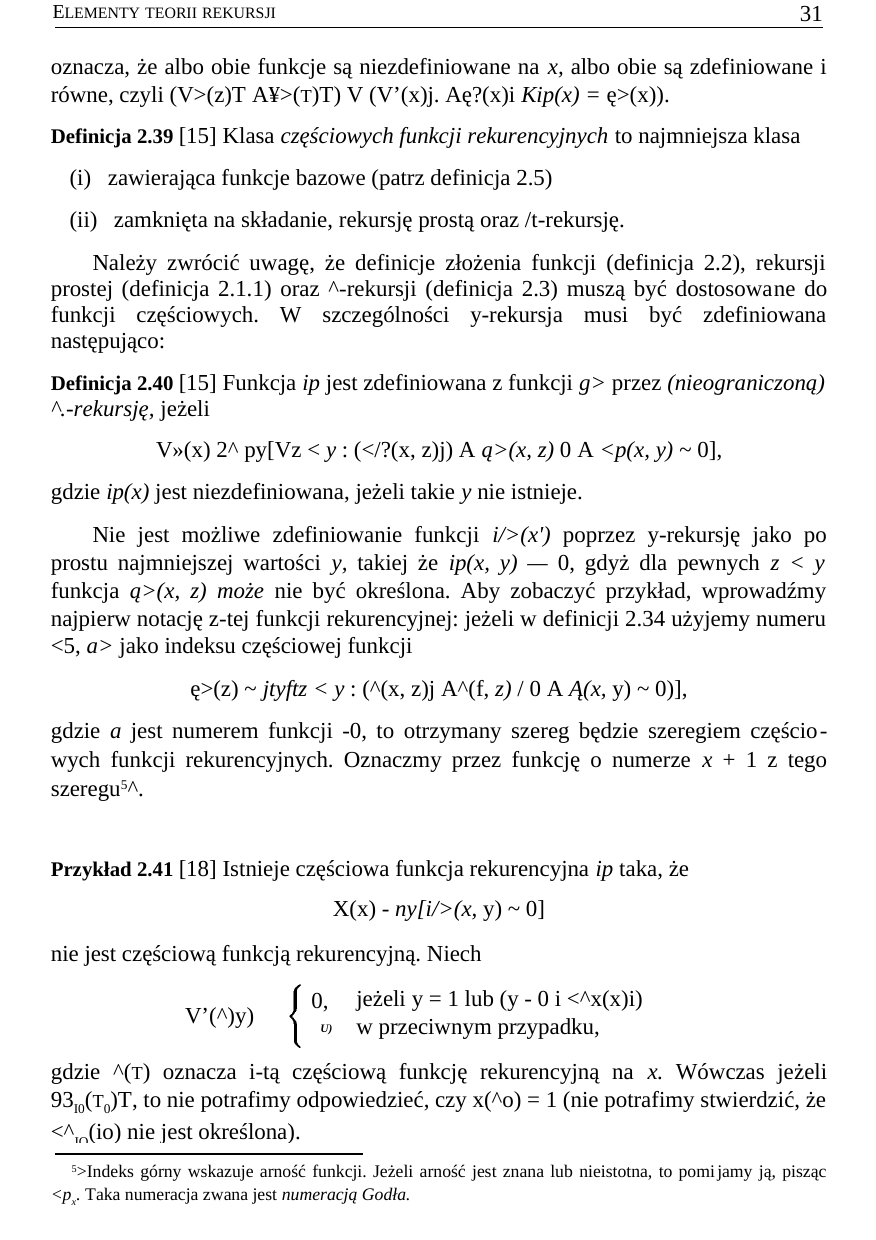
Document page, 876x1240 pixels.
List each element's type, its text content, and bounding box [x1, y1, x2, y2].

text Należy zwrócić uwagę, że definicje złożenia funkcji (definicja 2.2), rekursji prostej (definicja 2.1.1) oraz ^-rekursji (definicja 2.3) muszą być dostosowa­ne do funkcji częściowych. W szczególności y-rekursja musi być zdefiniowana następująco: [51, 248, 827, 354]
text V»(x) 2^ py[Vz < y : (</?(x, z)j) A ą>(x, z) 0 A <p(x, y) ~ 0], [51, 436, 827, 462]
list zamknięta na składanie, rekursję prostą oraz /t-rekursję. [51, 206, 827, 232]
text oznacza, że albo obie funkcje są niezdefiniowane na x, albo obie są zdefiniowane i równe, czyli (V>(z)T A¥>(t)T) V (V’(x)j. Aę?(x)i Kip(x) = ę>(x)). [51, 53, 827, 107]
list zawierająca funkcje bazowe (patrz definicja 2.5) [51, 163, 827, 190]
text V’(^)y) [185, 1002, 257, 1028]
text ę>(z) ~ jtyftz < y : (^(x, z)j A^(f, z) / 0 A Ą(x, y) ~ 0)], [51, 675, 827, 701]
text 5>Indeks górny wskazuje arność funkcji. Jeżeli arność jest znana lub nieistotna, to pomi­jamy ją, pisząc <px. Taka numeracja zwana jest numeracją Godła. [51, 1161, 827, 1207]
text X(x) - ny[i/>(x, y) ~ 0] [51, 896, 827, 922]
text 0, [311, 987, 333, 1014]
picture [286, 982, 304, 1051]
text U) [311, 1022, 333, 1035]
text nie jest częściową funkcją rekurencyjną. Niech [51, 940, 827, 966]
text gdzie ^(t) oznacza i-tą częściową funkcję rekurencyjną na x. Wówczas je­żeli 93I0(t0)T, to nie potrafimy odpowiedzieć, czy x(^o) = 1 (nie potrafimy stwierdzić, że <^IO(io) nie jest określona). [51, 1058, 827, 1142]
text gdzie ip(x) jest niezdefiniowana, jeżeli takie y nie istnieje. [51, 478, 827, 505]
text Definicja 2.40 [15] Funkcja ip jest zdefiniowana z funkcji g> przez (nieogra­niczoną) ^.-rekursję, jeżeli [51, 368, 827, 421]
text 31 [797, 0, 825, 26]
text jeżeli y = 1 lub (y - 0 i <^x(x)i) w przeciwnym przypadku, [356, 985, 678, 1039]
text Elementy teorii rekursji [52, 0, 299, 23]
text Definicja 2.39 [15] Klasa częściowych funkcji rekurencyjnych to najmniejsza klasa [51, 123, 827, 149]
text gdzie a jest numerem funkcji -0, to otrzymany szereg będzie szeregiem częścio­wych funkcji rekurencyjnych. Oznaczmy przez funkcję o numerze x + 1 z tego szeregu5^. [51, 717, 827, 801]
text Przykład 2.41 [18] Istnieje częściowa funkcja rekurencyjna ip taka, że [51, 854, 827, 881]
text Nie jest możliwe zdefiniowanie funkcji i/>(x') poprzez y-rekursję jako po prostu najmniejszej wartości y, takiej że ip(x, y) — 0, gdyż dla pewnych z < y funkcja ą>(x, z) może nie być określona. Aby zobaczyć przykład, wprowadźmy najpierw notację z-tej funkcji rekurencyjnej: jeżeli w definicji 2.34 użyjemy numeru <5, a> jako indeksu częściowej funkcji [51, 521, 827, 659]
